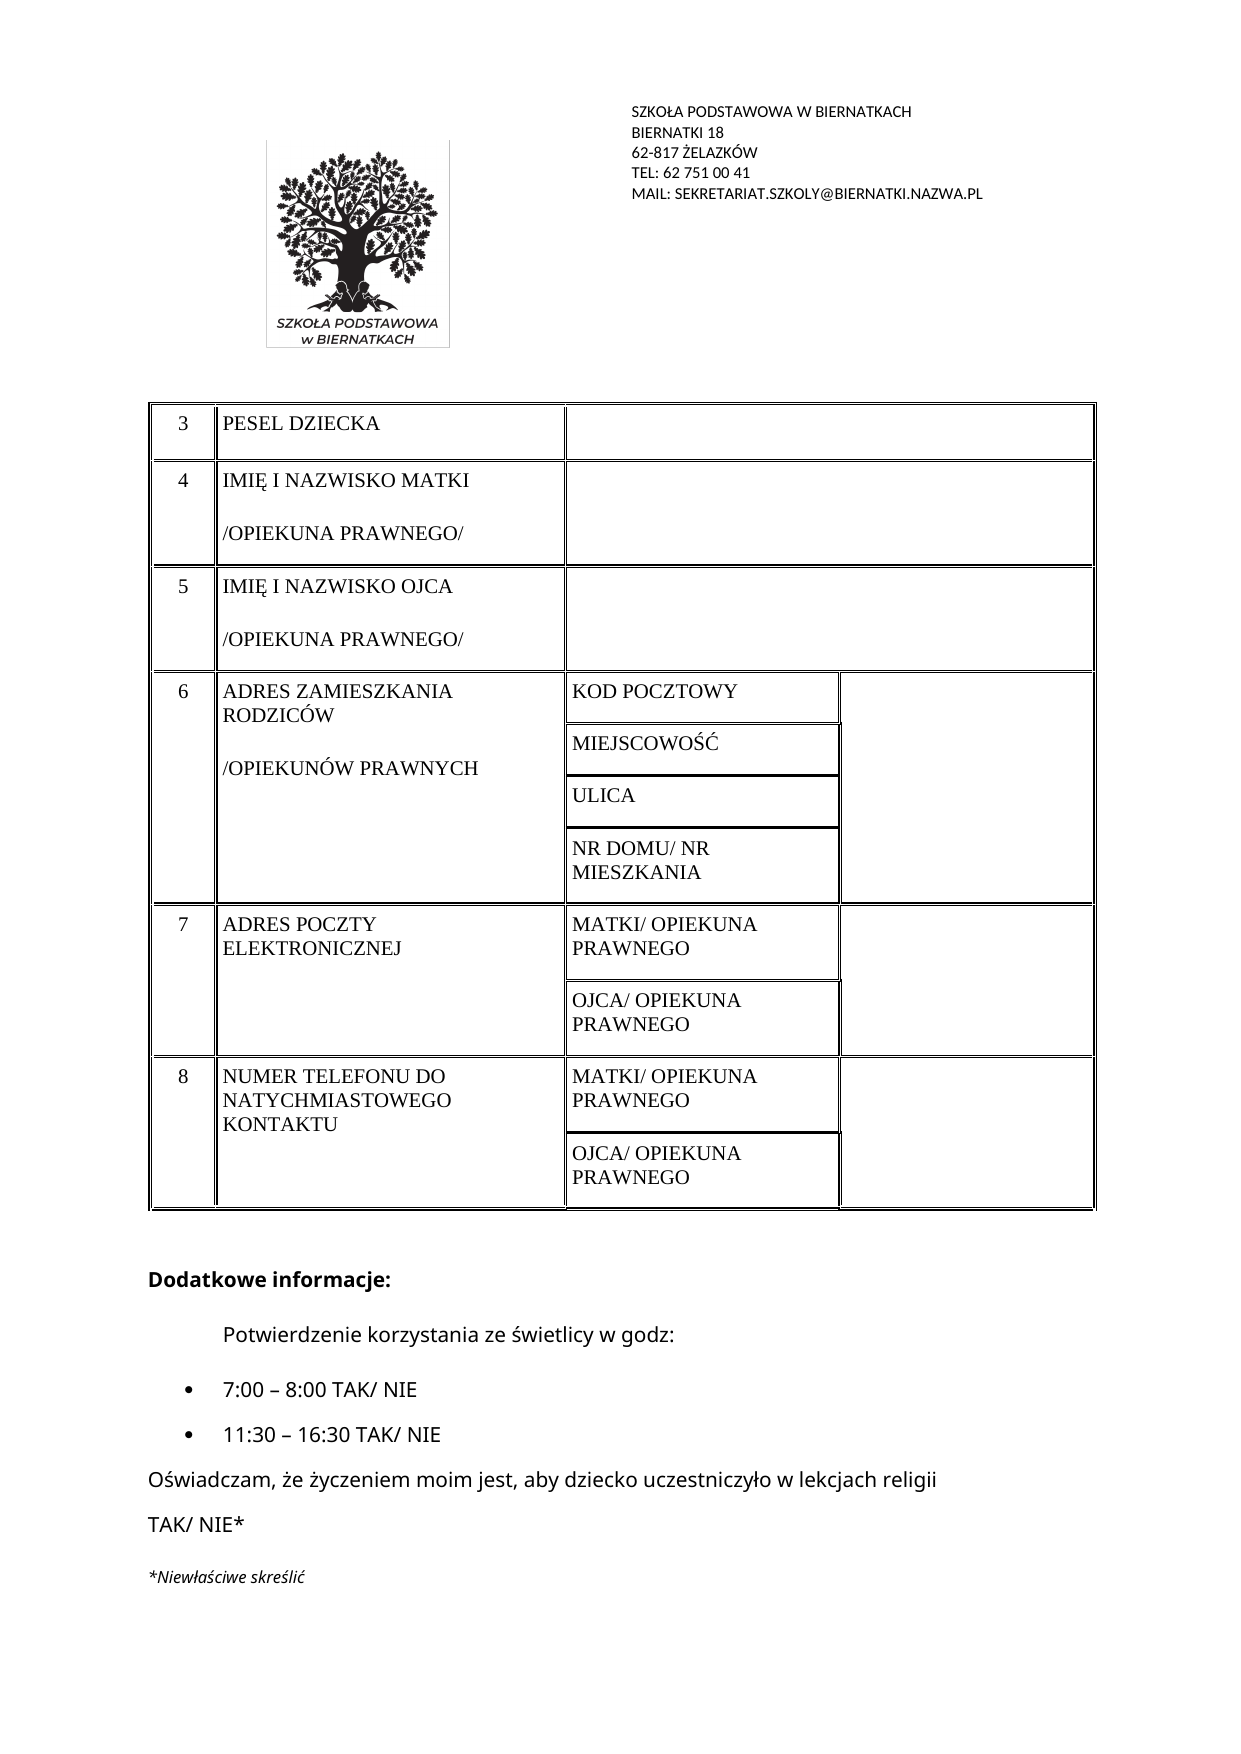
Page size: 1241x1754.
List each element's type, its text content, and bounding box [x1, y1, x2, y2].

table_cell ADRES POCZTY ELEKTRONICZNEJ [218, 906, 564, 1055]
table_cell 8 [150, 1055, 216, 1207]
table_cell MATKI/ OPIEKUNA PRAWNEGO [567, 1058, 838, 1131]
table_cell 7 [152, 902, 214, 1055]
text TAK/ NIE* [148, 1511, 1093, 1539]
text Oświadczam, że życzeniem moim jest, aby dziecko uczestniczyło w lekcjach religii [148, 1466, 1093, 1494]
table_cell 4 [150, 459, 216, 564]
table_cell NR DOMU/ NR MIESZKANIA [567, 829, 838, 902]
table_cell [567, 564, 1094, 669]
table_cell OJCA/ OPIEKUNA PRAWNEGO [566, 1134, 840, 1207]
table_cell IMIĘ I NAZWISKO MATKI /OPIEKUNA PRAWNEGO/ [218, 462, 564, 564]
table_cell [566, 459, 1095, 564]
text *Niewłaściwe skreślić [148, 1566, 1093, 1588]
table_cell PESEL DZIECKA [216, 405, 566, 459]
table_cell 5 [152, 564, 214, 669]
text Dodatkowe informacje: [148, 1266, 1093, 1294]
table_cell IMIĘ I NAZWISKO OJCA /OPIEKUNA PRAWNEGO/ [218, 568, 564, 669]
text Potwierdzenie korzystania ze świetlicy w godz: [223, 1321, 1093, 1349]
table_cell MATKI/ OPIEKUNA PRAWNEGO [567, 906, 838, 978]
table_cell ADRES ZAMIESZKANIA RODZICÓW /OPIEKUNÓW PRAWNYCH [218, 673, 564, 902]
table_cell [840, 902, 1094, 1055]
table_cell ULICA [567, 777, 838, 826]
table_cell KOD POCZTOWY [567, 673, 838, 722]
picture [257, 101, 459, 387]
table_cell NUMER TELEFONU DO NATYCHMIASTOWEGO KONTAKTU [216, 1058, 566, 1207]
table_cell [566, 405, 1093, 459]
table_cell MIEJSCOWOŚĆ [567, 725, 838, 774]
list 11:30 – 16:30 TAK/ NIE [185, 1421, 1093, 1449]
table_cell 6 [152, 670, 214, 902]
table_cell OJCA/ OPIEKUNA PRAWNEGO [567, 982, 838, 1055]
table_cell [841, 670, 1094, 902]
table_cell 3 [150, 403, 216, 459]
table_cell [840, 1055, 1095, 1207]
list 7:00 – 8:00 TAK/ NIE [185, 1376, 1093, 1404]
